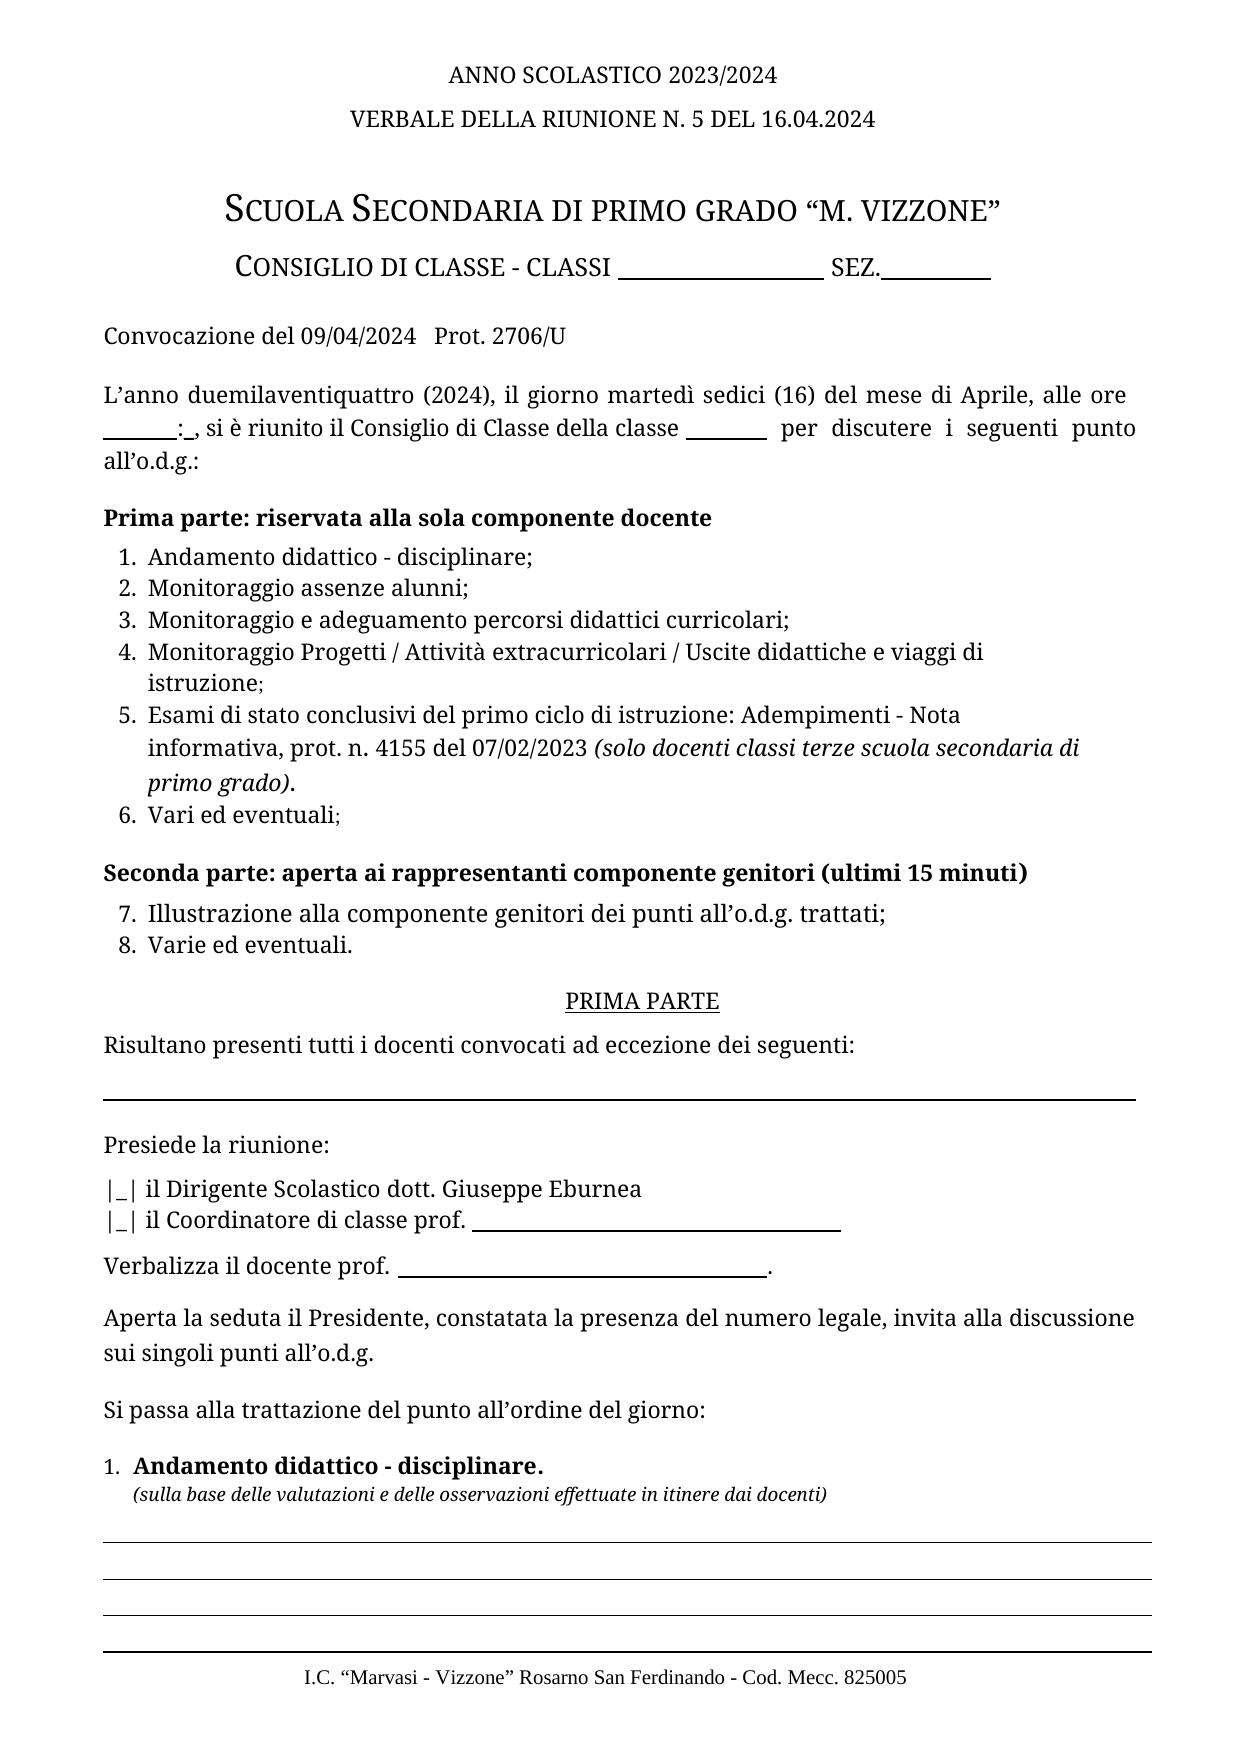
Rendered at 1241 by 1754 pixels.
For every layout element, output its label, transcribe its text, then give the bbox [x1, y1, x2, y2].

text PRIMA PARTE [148, 985, 1137, 1017]
text Verbalizza il docente prof. . [103, 1248, 1137, 1281]
list Monitoraggio Progetti / Attività extracurricolari / Uscite didattiche e viaggi di istruzione; [118, 636, 1072, 698]
table_header [103, 1507, 1152, 1542]
text (sulla base delle valutazioni e delle osservazioni effettuate in itinere dai docenti) [133, 1481, 1137, 1507]
text Presiede la riunione: [103, 1129, 1137, 1160]
list Monitoraggio assenze alunni; [118, 572, 1072, 603]
list Vari ed eventuali; [118, 799, 1072, 830]
list Esami di stato conclusivi del primo ciclo di istruzione: Adempimenti - Nota informativa, prot. n. 4155 del 07/02/2023 (solo docenti classi terze scuola secondaria di primo grado). [118, 699, 1093, 798]
list Illustrazione alla componente genitori dei punti all’o.d.g. trattati; [118, 896, 1122, 929]
text Risultano presenti tutti i docenti convocati ad eccezione dei seguenti: [103, 1029, 1137, 1060]
list Andamento didattico - disciplinare; [118, 541, 1072, 572]
text Seconda parte: aperta ai rappresentanti componente genitori (ultimi 15 minuti) [103, 856, 1137, 888]
text L’anno duemilaventiquattro (2024), il giorno martedì sedici (16) del mese di Aprile, alle ore :_, si è riunito il Consiglio di Classe della classe per discutere i seguenti punto all’o.d.g.: [103, 376, 1137, 476]
list Varie ed eventuali. [118, 929, 1137, 960]
list Monitoraggio e adeguamento percorsi didattici curricolari; [118, 604, 1072, 635]
table_cell [103, 1580, 1152, 1615]
text CONSIGLIO DI CLASSE - CLASSI SEZ. [103, 245, 1122, 285]
text |_| il Dirigente Scolastico dott. Giuseppe Eburnea [103, 1173, 1137, 1204]
text Prima parte: riservata alla sola componente docente [103, 501, 1137, 533]
table_cell [103, 1616, 1152, 1651]
text |_| il Coordinatore di classe prof. [103, 1204, 1137, 1235]
text Convocazione del 09/04/2024 Prot. 2706/U [103, 320, 1137, 351]
text Si passa alla trattazione del punto all’ordine del giorno: [103, 1394, 1137, 1425]
text SCUOLA SECONDARIA DI PRIMO GRADO “M. VIZZONE” [103, 182, 1122, 233]
table_cell [103, 1543, 1152, 1578]
text Aperta la seduta il Presidente, constatata la presenza del numero legale, invita alla discussione sui singoli punti all’o.d.g. [103, 1298, 1137, 1369]
list Andamento didattico - disciplinare. [103, 1450, 1137, 1481]
